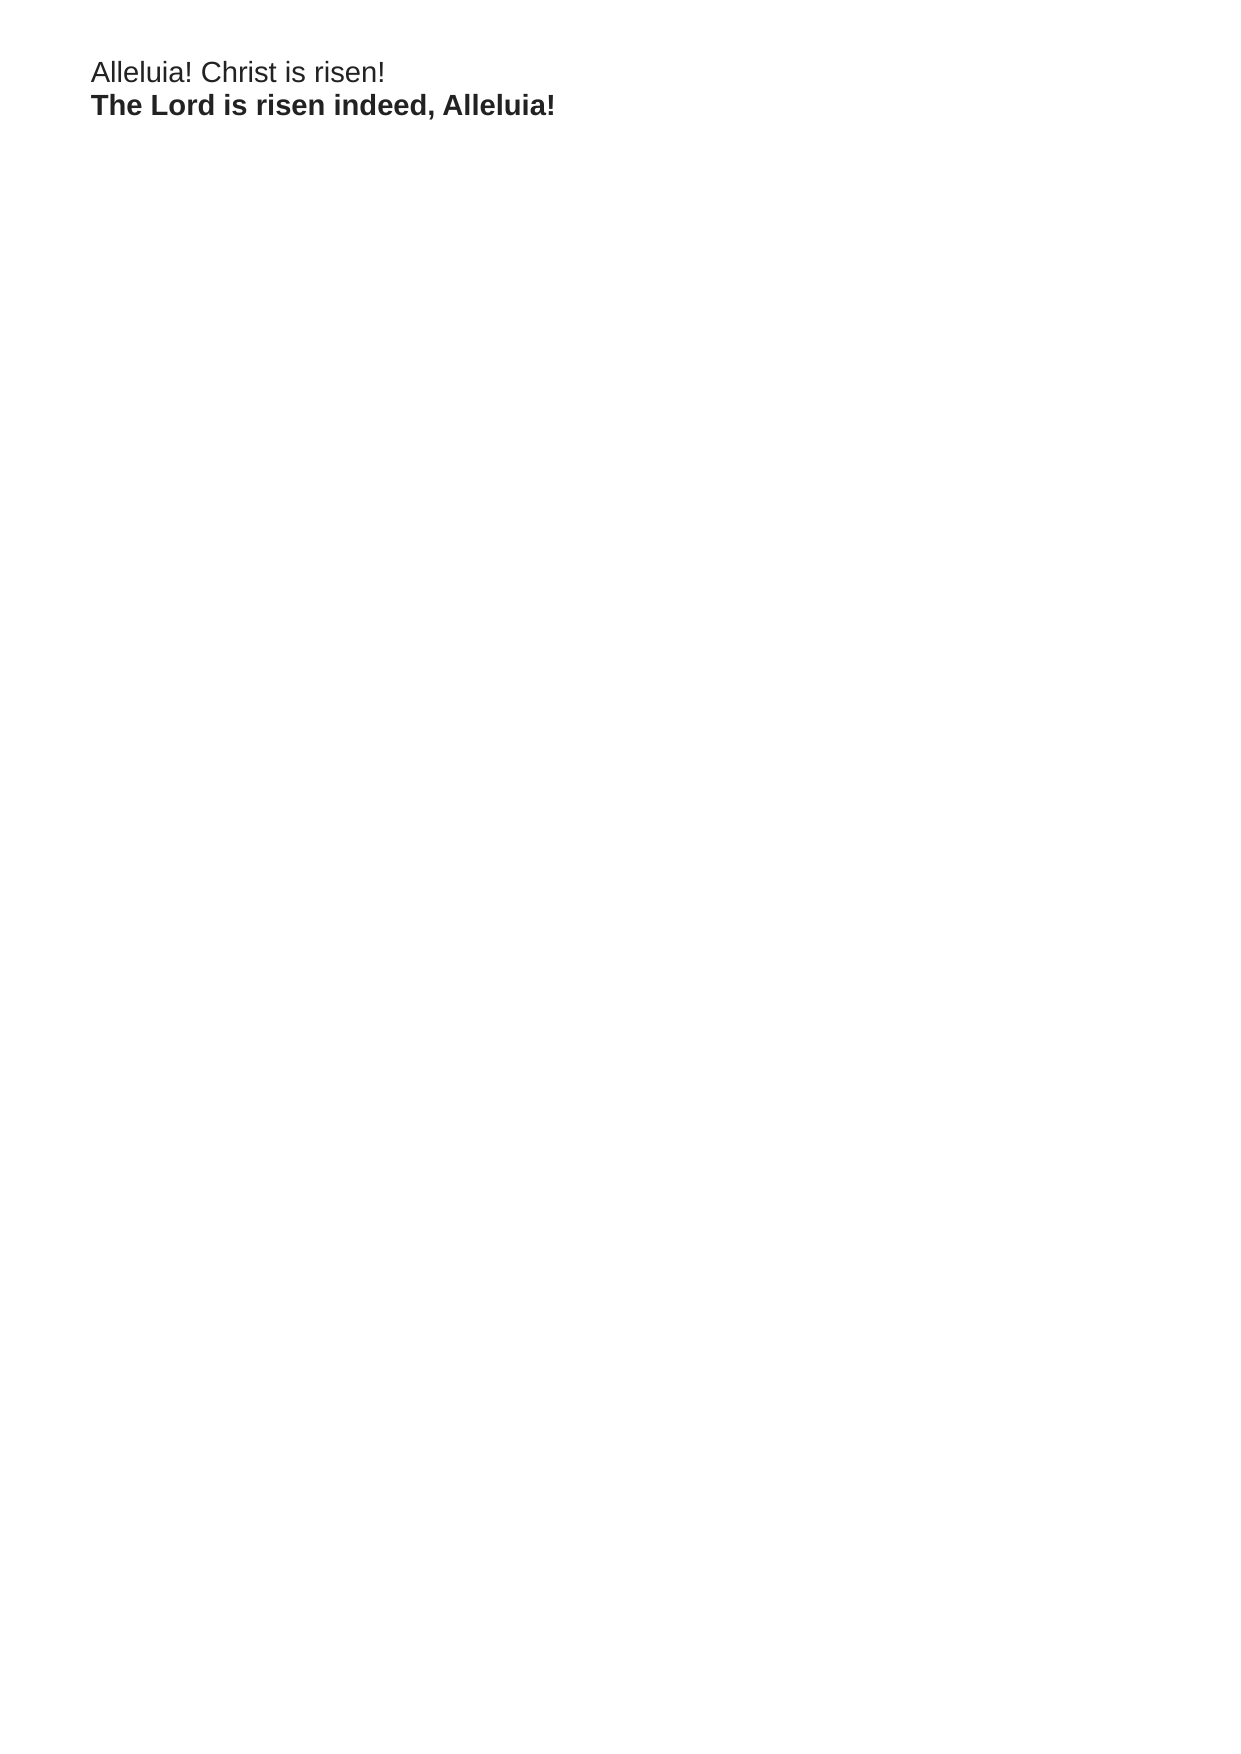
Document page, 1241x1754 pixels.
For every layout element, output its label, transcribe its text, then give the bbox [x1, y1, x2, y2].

text Alleluia! Christ is risen! The Lord is risen indeed, Alleluia! [91, 55, 1159, 122]
